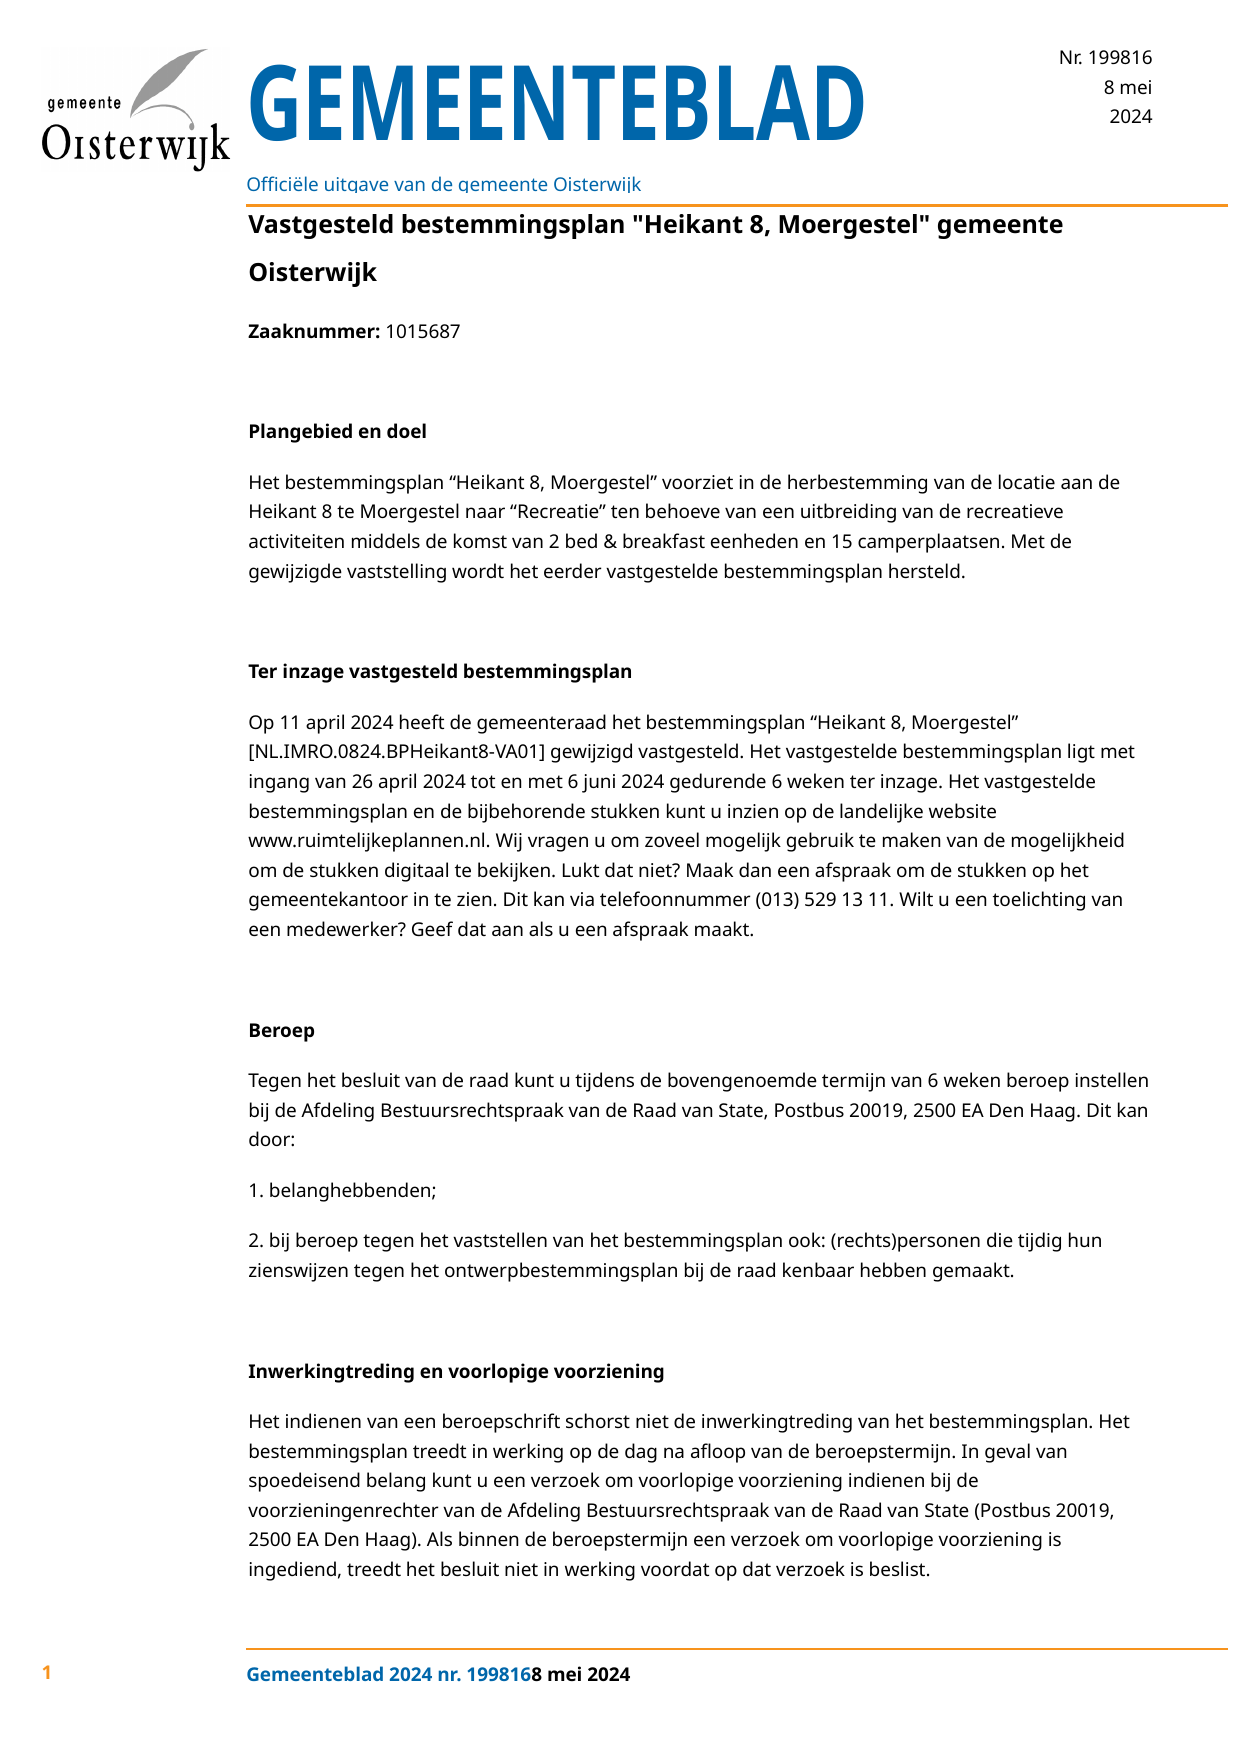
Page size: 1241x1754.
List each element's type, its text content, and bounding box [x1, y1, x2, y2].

text Zaaknummer: 1015687 [248, 318, 1152, 344]
text 1. belanghebbenden; [248, 1177, 1152, 1203]
text Ter inzage vastgesteld bestemmingsplan [248, 659, 1152, 684]
picture [41, 47, 231, 172]
text Het bestemmingsplan “Heikant 8, Moergestel” voorziet in de herbestemming van de locatie aan de Heikant 8 te Moergestel naar “Recreatie” ten behoeve van een uitbreiding van de recreatieve activiteiten middels de komst van 2 bed & breakfast eenheden en 15 camperplaatsen. Met de gewijzigde vaststelling wordt het eerder vastgestelde bestemmingsplan hersteld. [248, 469, 1152, 584]
text Beroep [248, 1017, 1152, 1043]
text Vastgesteld bestemmingsplan "Heikant 8, Moergestel" gemeente Oisterwijk [248, 207, 1152, 288]
text Plangebied en doel [248, 419, 1152, 444]
text Het indienen van een beroepschrift schorst niet de inwerkingtreding van het bestemmingsplan. Het bestemmingsplan treedt in werking op de dag na afloop van de beroepstermijn. In geval van spoedeisend belang kunt u een verzoek om voorlopige voorziening indienen bij de voorzieningenrechter van de Afdeling Bestuursrechtspraak van de Raad van State (Postbus 20019, 2500 EA Den Haag). Als binnen de beroepstermijn een verzoek om voorlopige voorziening is ingediend, treedt het besluit niet in werking voordat op dat verzoek is beslist. [248, 1408, 1152, 1582]
text 2. bij beroep tegen het vaststellen van het bestemmingsplan ook: (rechts)personen die tijdig hun zienswijzen tegen het ontwerpbestemmingsplan bij de raad kenbaar hebben gemaakt. [248, 1227, 1152, 1283]
text Tegen het besluit van de raad kunt u tijdens de bovengenoemde termijn van 6 weken beroep instellen bij de Afdeling Bestuursrechtspraak van de Raad van State, Postbus 20019, 2500 EA Den Haag. Dit kan door: [248, 1067, 1152, 1152]
text Inwerkingtreding en voorlopige voorziening [248, 1358, 1152, 1384]
text Op 11 april 2024 heeft de gemeenteraad het bestemmingsplan “Heikant 8, Moergestel” [NL.IMRO.0824.BPHeikant8-VA01] gewijzigd vastgesteld. Het vastgestelde bestemmingsplan ligt met ingang van 26 april 2024 tot en met 6 juni 2024 gedurende 6 weken ter inzage. Het vastgestelde bestemmingsplan en de bijbehorende stukken kunt u inzien op de landelijke website www.ruimtelijkeplannen.nl. Wij vragen u om zoveel mogelijk gebruik te maken van de mogelijkheid om de stukken digitaal te bekijken. Lukt dat niet? Maak dan een afspraak om de stukken op het gemeentekantoor in te zien. Dit kan via telefoonnummer (013) 529 13 11. Wilt u een toelichting van een medewerker? Geef dat aan als u een afspraak maakt. [248, 709, 1152, 942]
